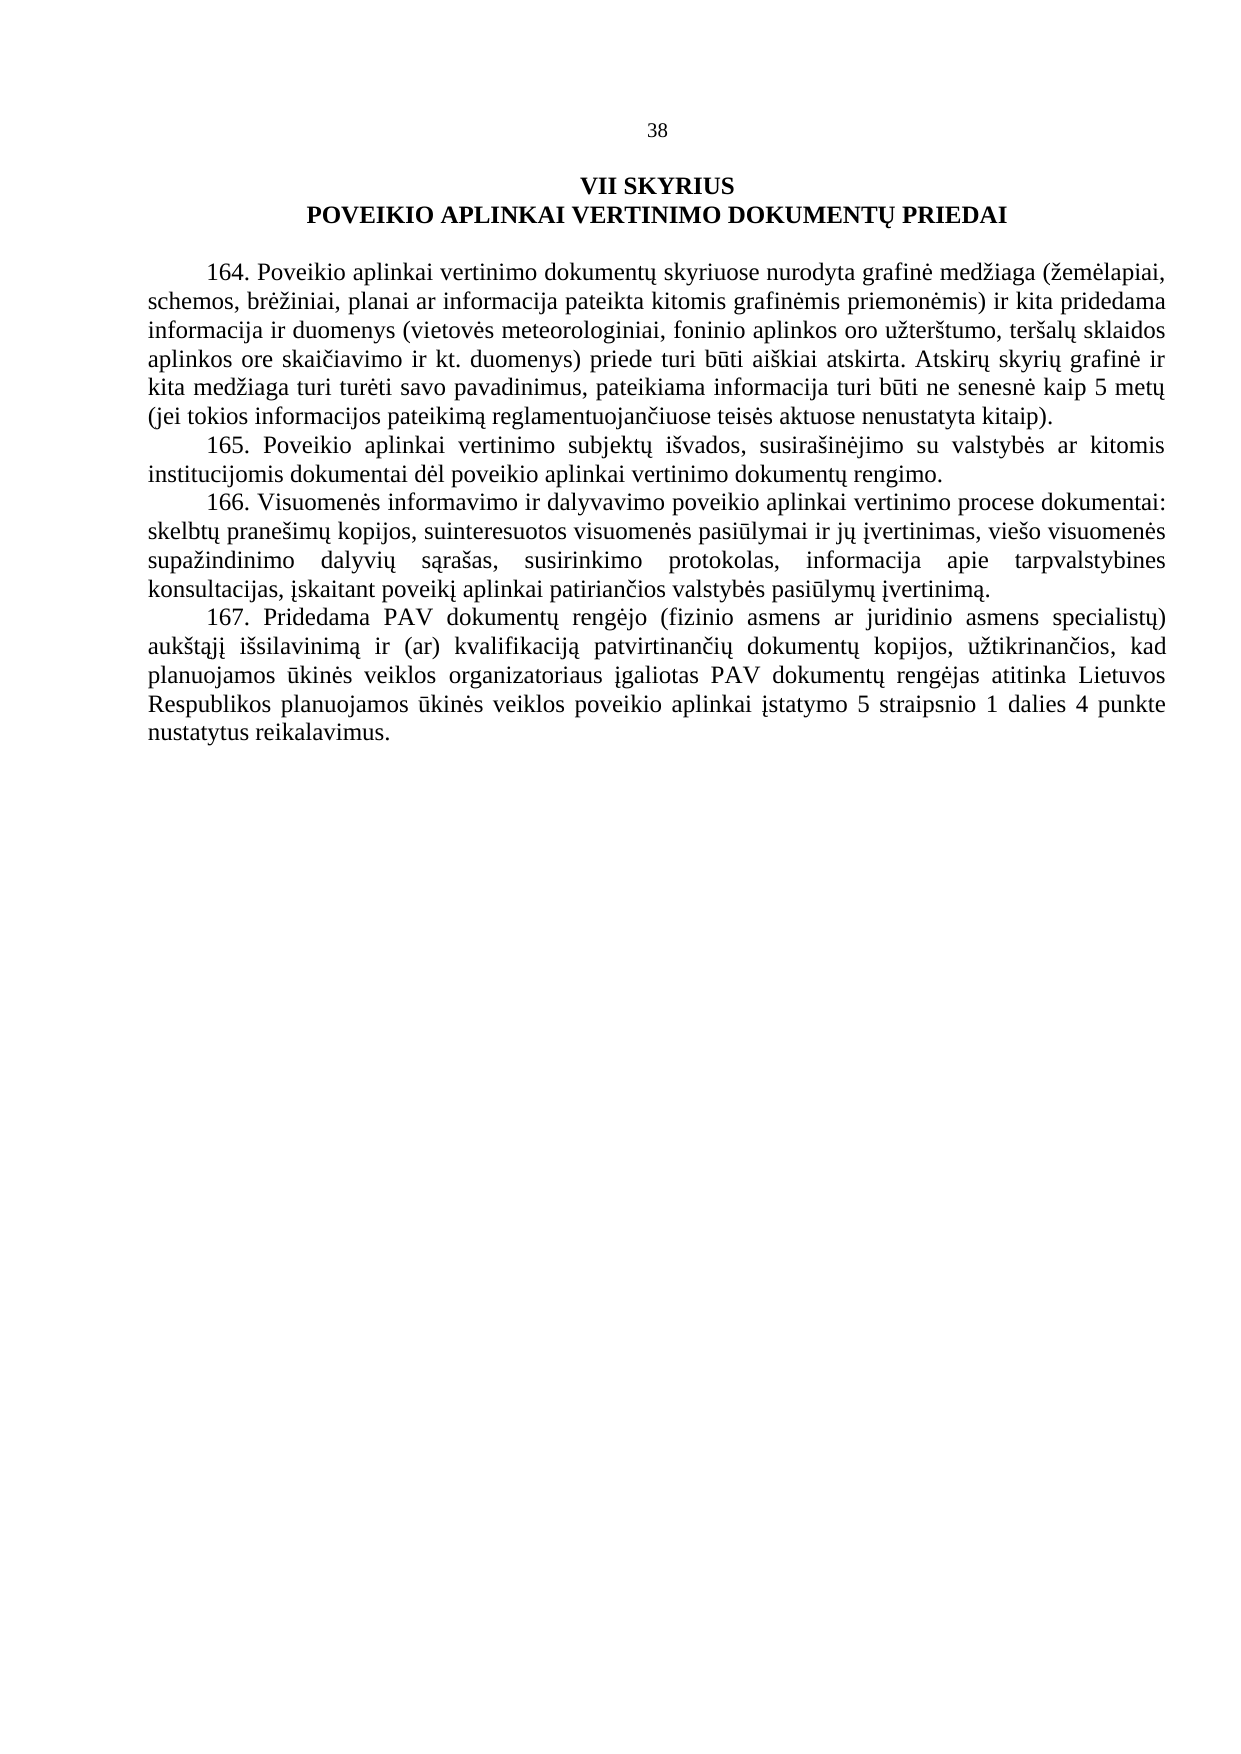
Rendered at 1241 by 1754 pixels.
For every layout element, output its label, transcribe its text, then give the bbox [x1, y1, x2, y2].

text VII SKYRIUS [148, 171, 1167, 200]
text POVEIKIO APLINKAI VERTINIMO DOKUMENTŲ PRIEDAI [148, 200, 1167, 229]
text 167. Pridedama PAV dokumentų rengėjo (fizinio asmens ar juridinio asmens specialistų) aukštąjį išsilavinimą ir (ar) kvalifikaciją patvirtinančių dokumentų kopijos, užtikrinančios, kad planuojamos ūkinės veiklos organizatoriaus įgaliotas PAV dokumentų rengėjas atitinka Lietuvos Respublikos planuojamos ūkinės veiklos poveikio aplinkai įstatymo 5 straipsnio 1 dalies 4 punkte nustatytus reikalavimus. [148, 602, 1167, 746]
text 164. Poveikio aplinkai vertinimo dokumentų skyriuose nurodyta grafinė medžiaga (žemėlapiai, schemos, brėžiniai, planai ar informacija pateikta kitomis grafinėmis priemonėmis) ir kita pridedama informacija ir duomenys (vietovės meteorologiniai, foninio aplinkos oro užterštumo, teršalų sklaidos aplinkos ore skaičiavimo ir kt. duomenys) priede turi būti aiškiai atskirta. Atskirų skyrių grafinė ir kita medžiaga turi turėti savo pavadinimus, pateikiama informacija turi būti ne senesnė kaip 5 metų (jei tokios informacijos pateikimą reglamentuojančiuose teisės aktuose nenustatyta kitaip). [148, 257, 1167, 430]
text 166. Visuomenės informavimo ir dalyvavimo poveikio aplinkai vertinimo procese dokumentai: skelbtų pranešimų kopijos, suinteresuotos visuomenės pasiūlymai ir jų įvertinimas, viešo visuomenės supažindinimo dalyvių sąrašas, susirinkimo protokolas, informacija apie tarpvalstybines konsultacijas, įskaitant poveikį aplinkai patiriančios valstybės pasiūlymų įvertinimą. [148, 487, 1167, 602]
text 165. Poveikio aplinkai vertinimo subjektų išvados, susirašinėjimo su valstybės ar kitomis institucijomis dokumentai dėl poveikio aplinkai vertinimo dokumentų rengimo. [148, 430, 1167, 487]
